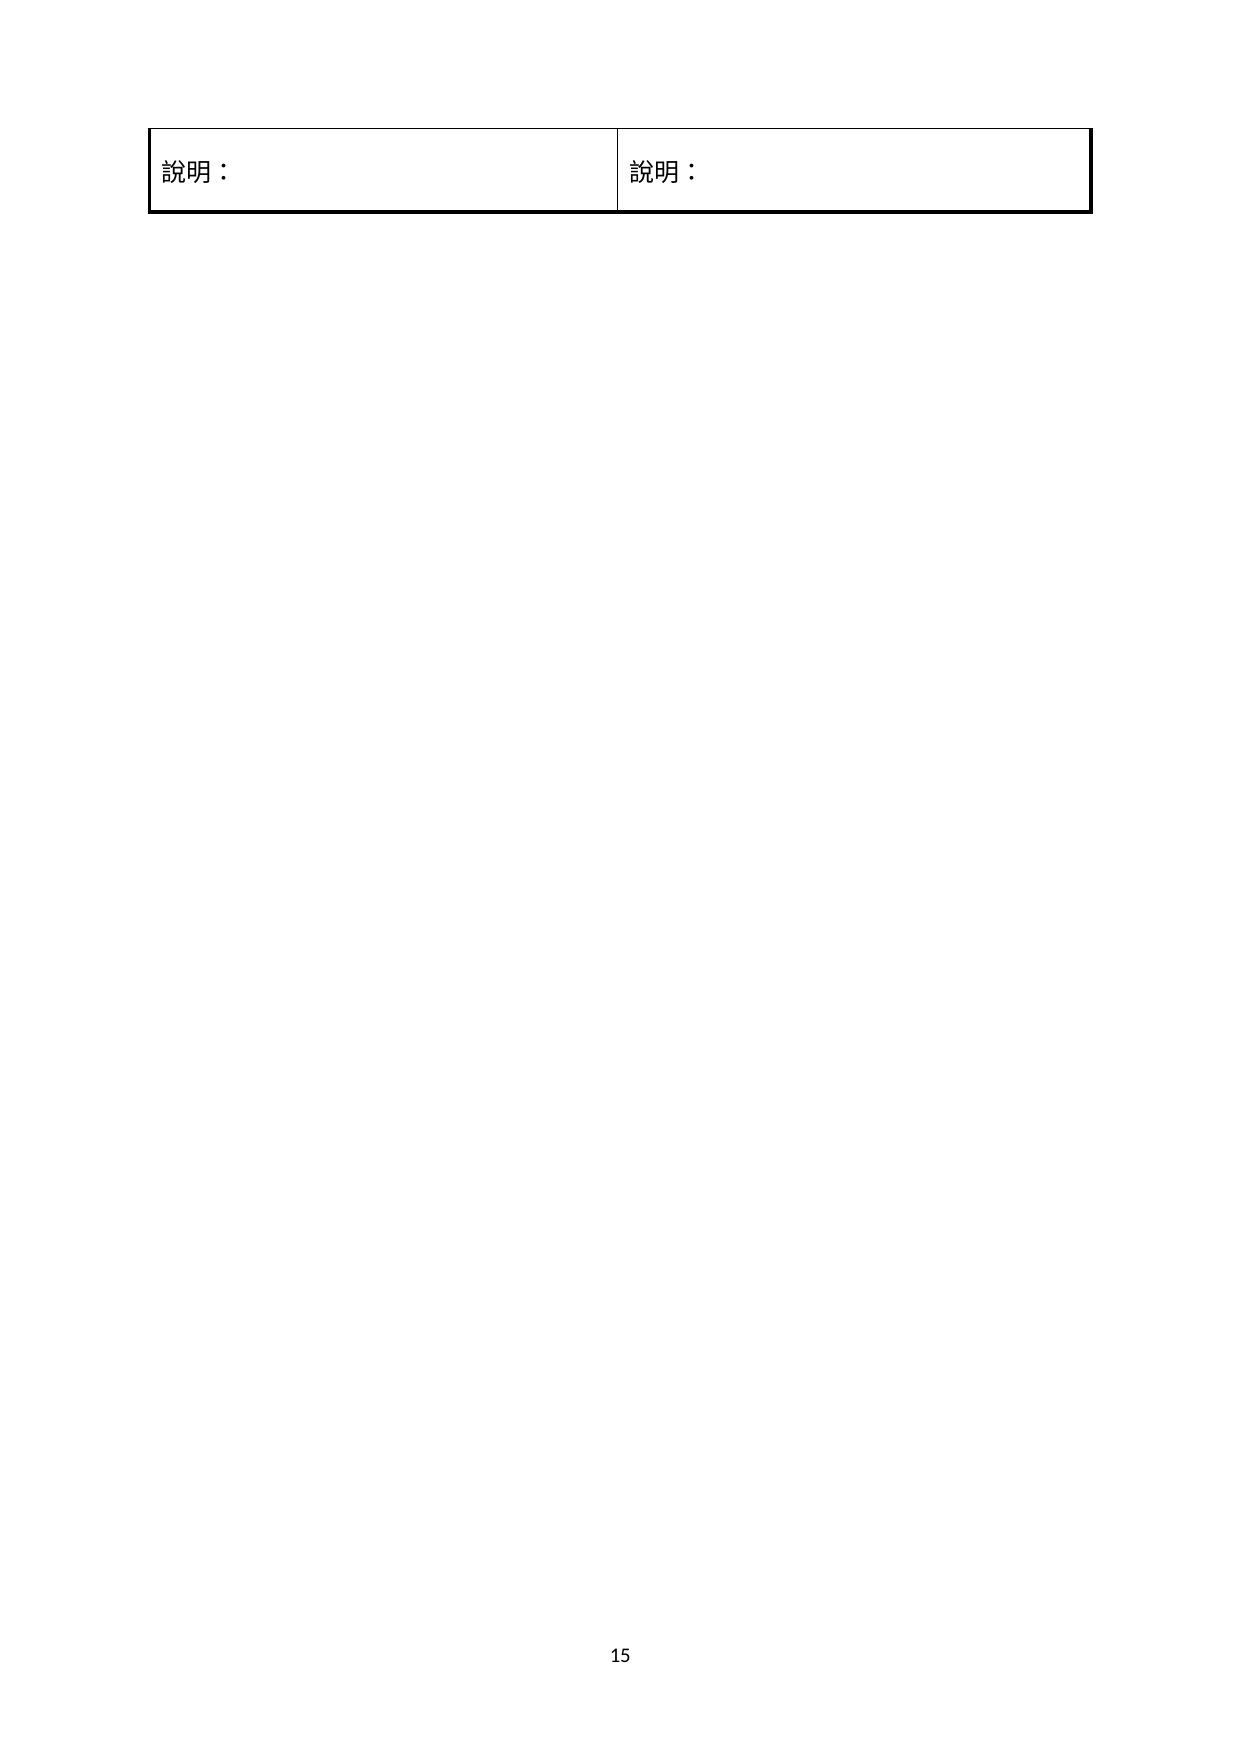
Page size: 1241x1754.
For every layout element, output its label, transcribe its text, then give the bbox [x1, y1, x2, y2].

table_cell 說明： [618, 129, 1089, 210]
table_cell 說明： [151, 129, 617, 210]
